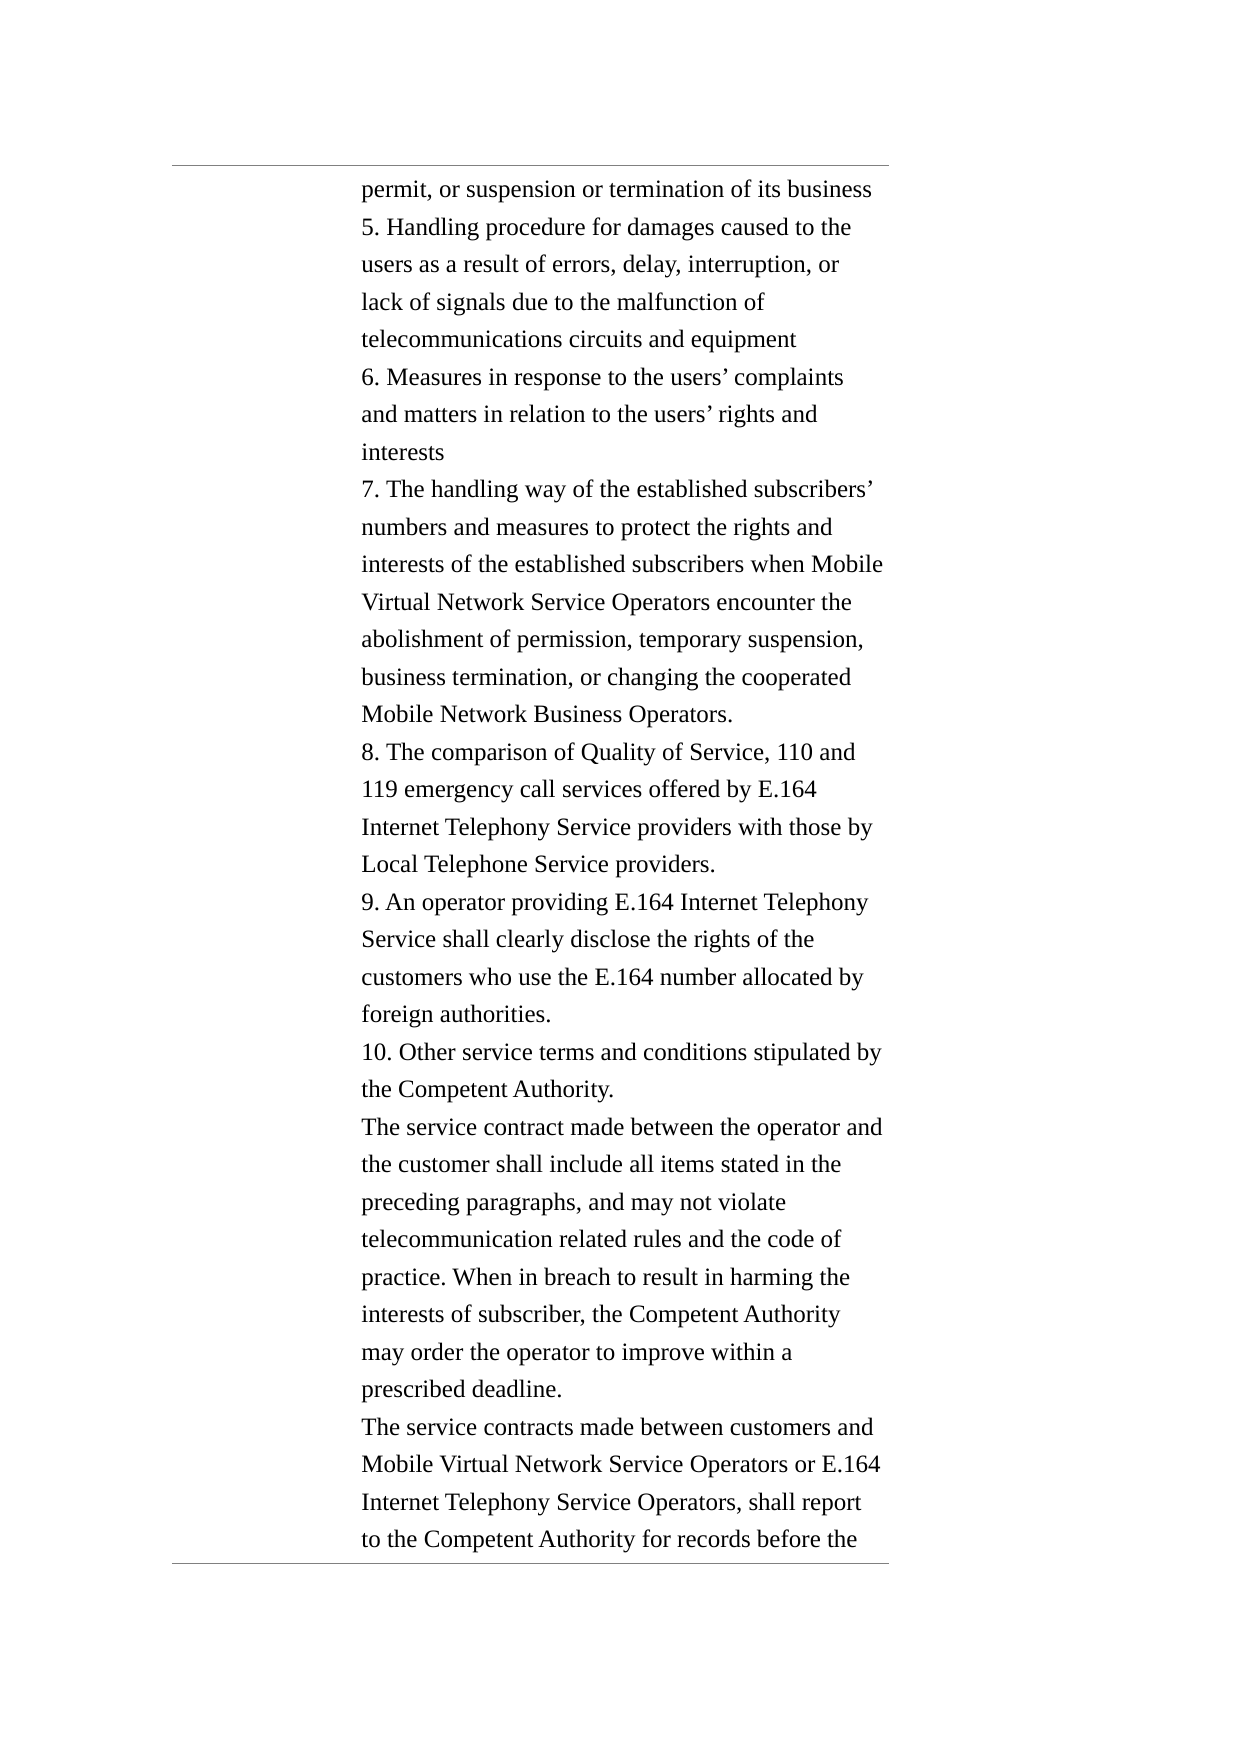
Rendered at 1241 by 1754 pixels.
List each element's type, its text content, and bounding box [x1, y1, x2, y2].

table_cell permit, or suspension or termination of its business 5. Handling procedure for damages caused to the users as a result of errors, delay, interruption, or lack of signals due to the malfunction of telecommunications circuits and equipment 6. Measures in response to the users’ complaints and matters in relation to the users’ rights and interests 7. The handling way of the established subscribers’ numbers and measures to protect the rights and interests of the established subscribers when Mobile Virtual Network Service Operators encounter the abolishment of permission, temporary suspension, business termination, or changing the cooperated Mobile Network Business Operators. 8. The comparison of Quality of Service, 110 and 119 emergency call services offered by E.164 Internet Telephony Service providers with those by Local Telephone Service providers. 9. An operator providing E.164 Internet Telephony Service shall clearly disclose the rights of the customers who use the E.164 number allocated by foreign authorities. 10. Other service terms and conditions stipulated by the Competent Authority. The service contract made between the operator and the customer shall include all items stated in the preceding paragraphs, and may not violate telecommunication related rules and the code of practice. When in breach to result in harming the interests of subscriber, the Competent Authority may order the operator to improve within a prescribed deadline. The service contracts made between customers and Mobile Virtual Network Service Operators or E.164 Internet Telephony Service Operators, shall report to the Competent Authority for records before the [357, 166, 889, 1562]
table_cell [172, 166, 325, 1562]
table_cell [325, 166, 357, 1562]
table_cell [889, 165, 914, 1562]
